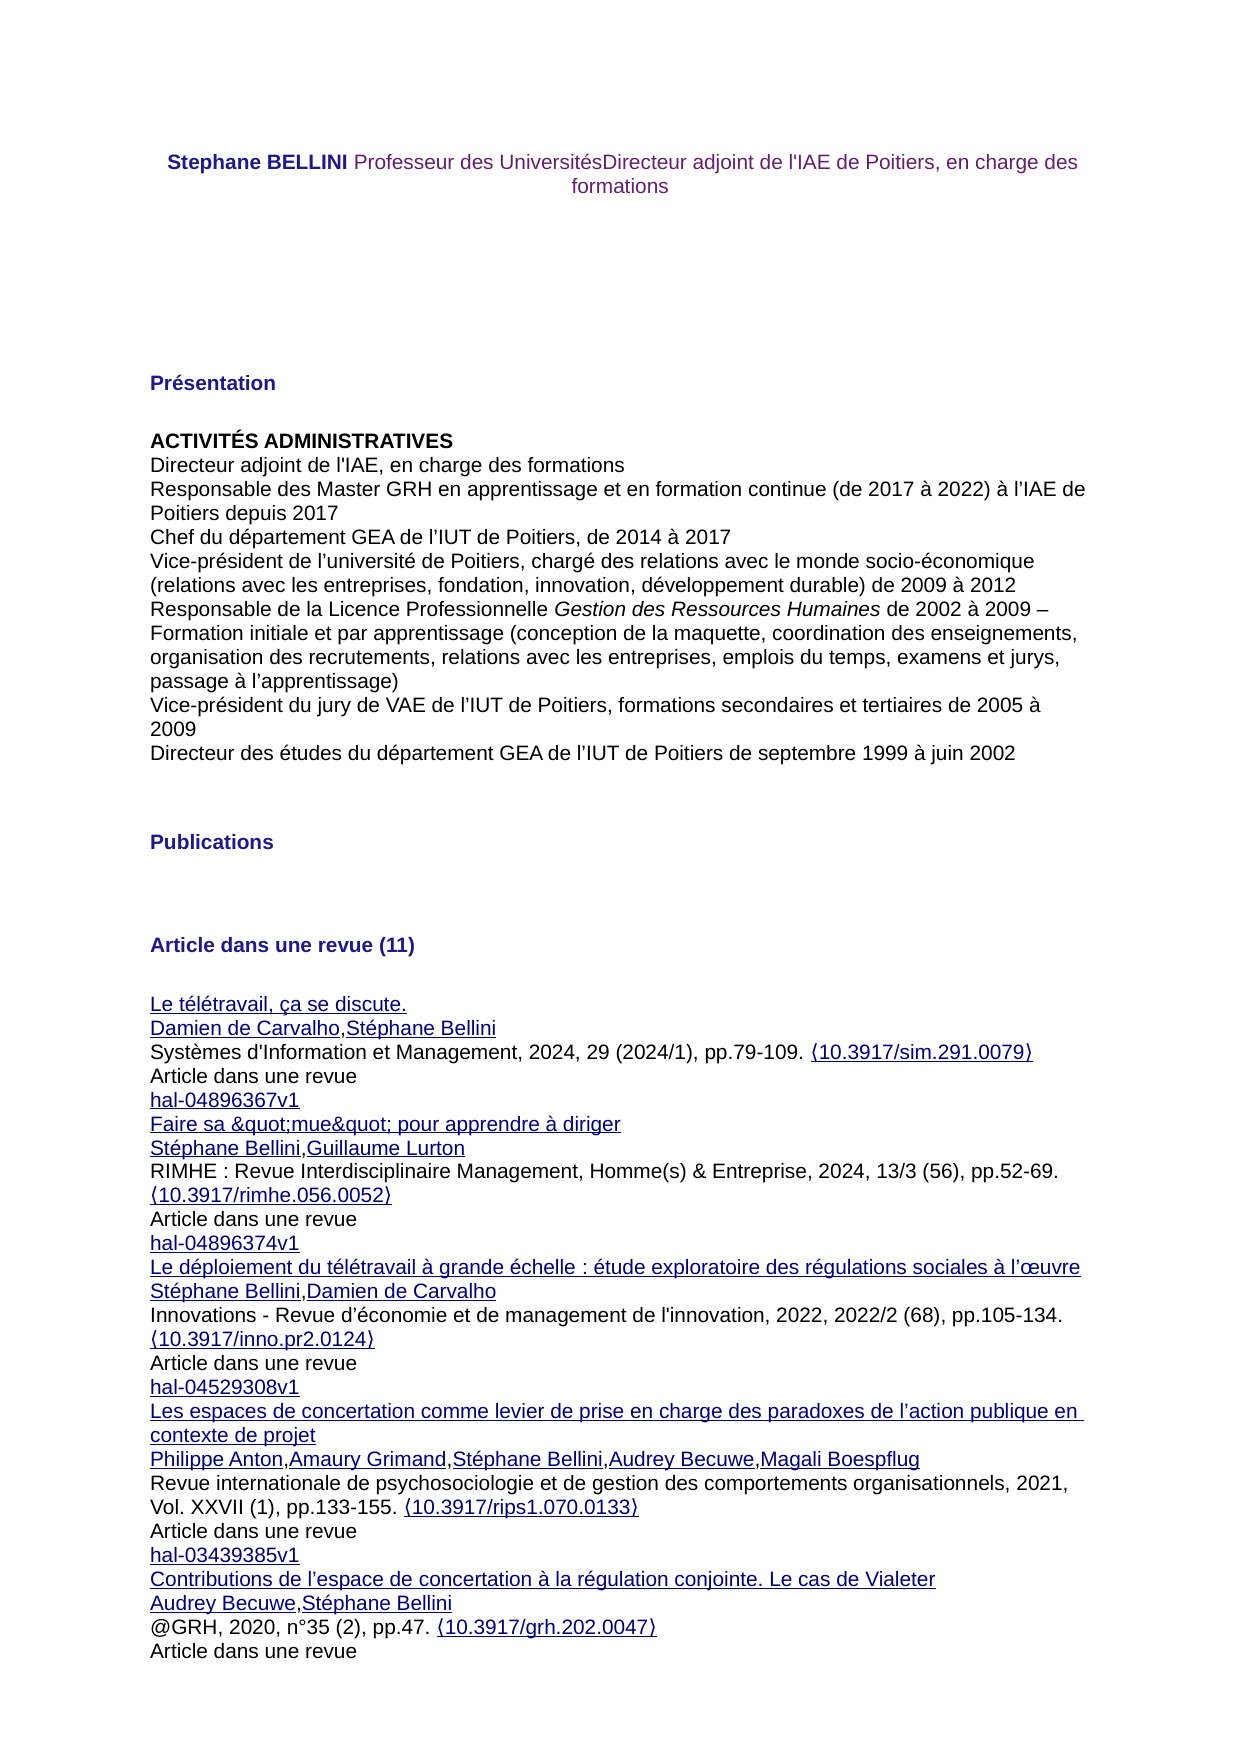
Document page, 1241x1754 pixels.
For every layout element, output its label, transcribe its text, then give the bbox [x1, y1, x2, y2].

text Vice-président du jury de VAE de l’IUT de Poitiers, formations secondaires et tertiaires de 2005 à 2009 [150, 693, 1090, 741]
subtitle Article dans une revue (11) [150, 933, 1090, 957]
table_cell Contributions de l’espace de concertation à la régulation conjointe. Le cas de Vialeter Audrey Becuwe,Stéphane Bellini @GRH, 2020, n°35 (2), pp.47. ⟨10.3917/grh.202.0047⟩ Article dans une revue [150, 1567, 1090, 1662]
table_cell Le déploiement du télétravail à grande échelle : étude exploratoire des régulations sociales à l’œuvre Stéphane Bellini,Damien de Carvalho Innovations - Revue d’économie et de management de l'innovation, 2022, 2022/2 (68), pp.105-134. ⟨10.3917/inno.pr2.0124⟩ Article dans une revue hal-04529308v1 [150, 1255, 1090, 1399]
table_cell Faire sa &quot;mue&quot; pour apprendre à diriger Stéphane Bellini,Guillaume Lurton RIMHE : Revue Interdisciplinaire Management, Homme(s) & Entreprise, 2024, 13/3 (56), pp.52-69. ⟨10.3917/rimhe.056.0052⟩ Article dans une revue hal-04896374v1 [150, 1111, 1090, 1255]
text Responsable de la Licence Professionnelle Gestion des Ressources Humaines de 2002 à 2009 – Formation initiale et par apprentissage (conception de la maquette, coordination des enseignements, organisation des recrutements, relations avec les entreprises, emplois du temps, examens et jurys, passage à l’apprentissage) [150, 597, 1090, 693]
subtitle Présentation [150, 371, 1090, 395]
text Responsable des Master GRH en apprentissage et en formation continue (de 2017 à 2022) à l’IAE de Poitiers depuis 2017 [150, 477, 1090, 525]
text ACTIVITÉS ADMINISTRATIVES [150, 429, 1090, 453]
text Vice-président de l’université de Poitiers, chargé des relations avec le monde socio-économique (relations avec les entreprises, fondation, innovation, développement durable) de 2009 à 2012 [150, 549, 1090, 597]
table_cell Les espaces de concertation comme levier de prise en charge des paradoxes de l’action publique en contexte de projet Philippe Anton,Amaury Grimand,Stéphane Bellini,Audrey Becuwe,Magali Boespflug Revue internationale de psychosociologie et de gestion des comportements organisationnels, 2021, Vol. XXVII (1), pp.133-155. ⟨10.3917/rips1.070.0133⟩ Article dans une revue hal-03439385v1 [150, 1399, 1090, 1567]
text Chef du département GEA de l’IUT de Poitiers, de 2014 à 2017 [150, 525, 1090, 549]
subtitle Stephane BELLINI Professeur des UniversitésDirecteur adjoint de l'IAE de Poitiers, en charge des formations [150, 150, 1090, 198]
text Directeur adjoint de l'IAE, en charge des formations [150, 453, 1090, 477]
text Directeur des études du département GEA de l’IUT de Poitiers de septembre 1999 à juin 2002 [150, 741, 1090, 764]
table_header Le télétravail, ça se discute. Damien de Carvalho,Stéphane Bellini Systèmes d'Information et Management, 2024, 29 (2024/1), pp.79-109. ⟨10.3917/sim.291.0079⟩ Article dans une revue hal-04896367v1 [150, 992, 1090, 1111]
subtitle Publications [150, 830, 1090, 854]
